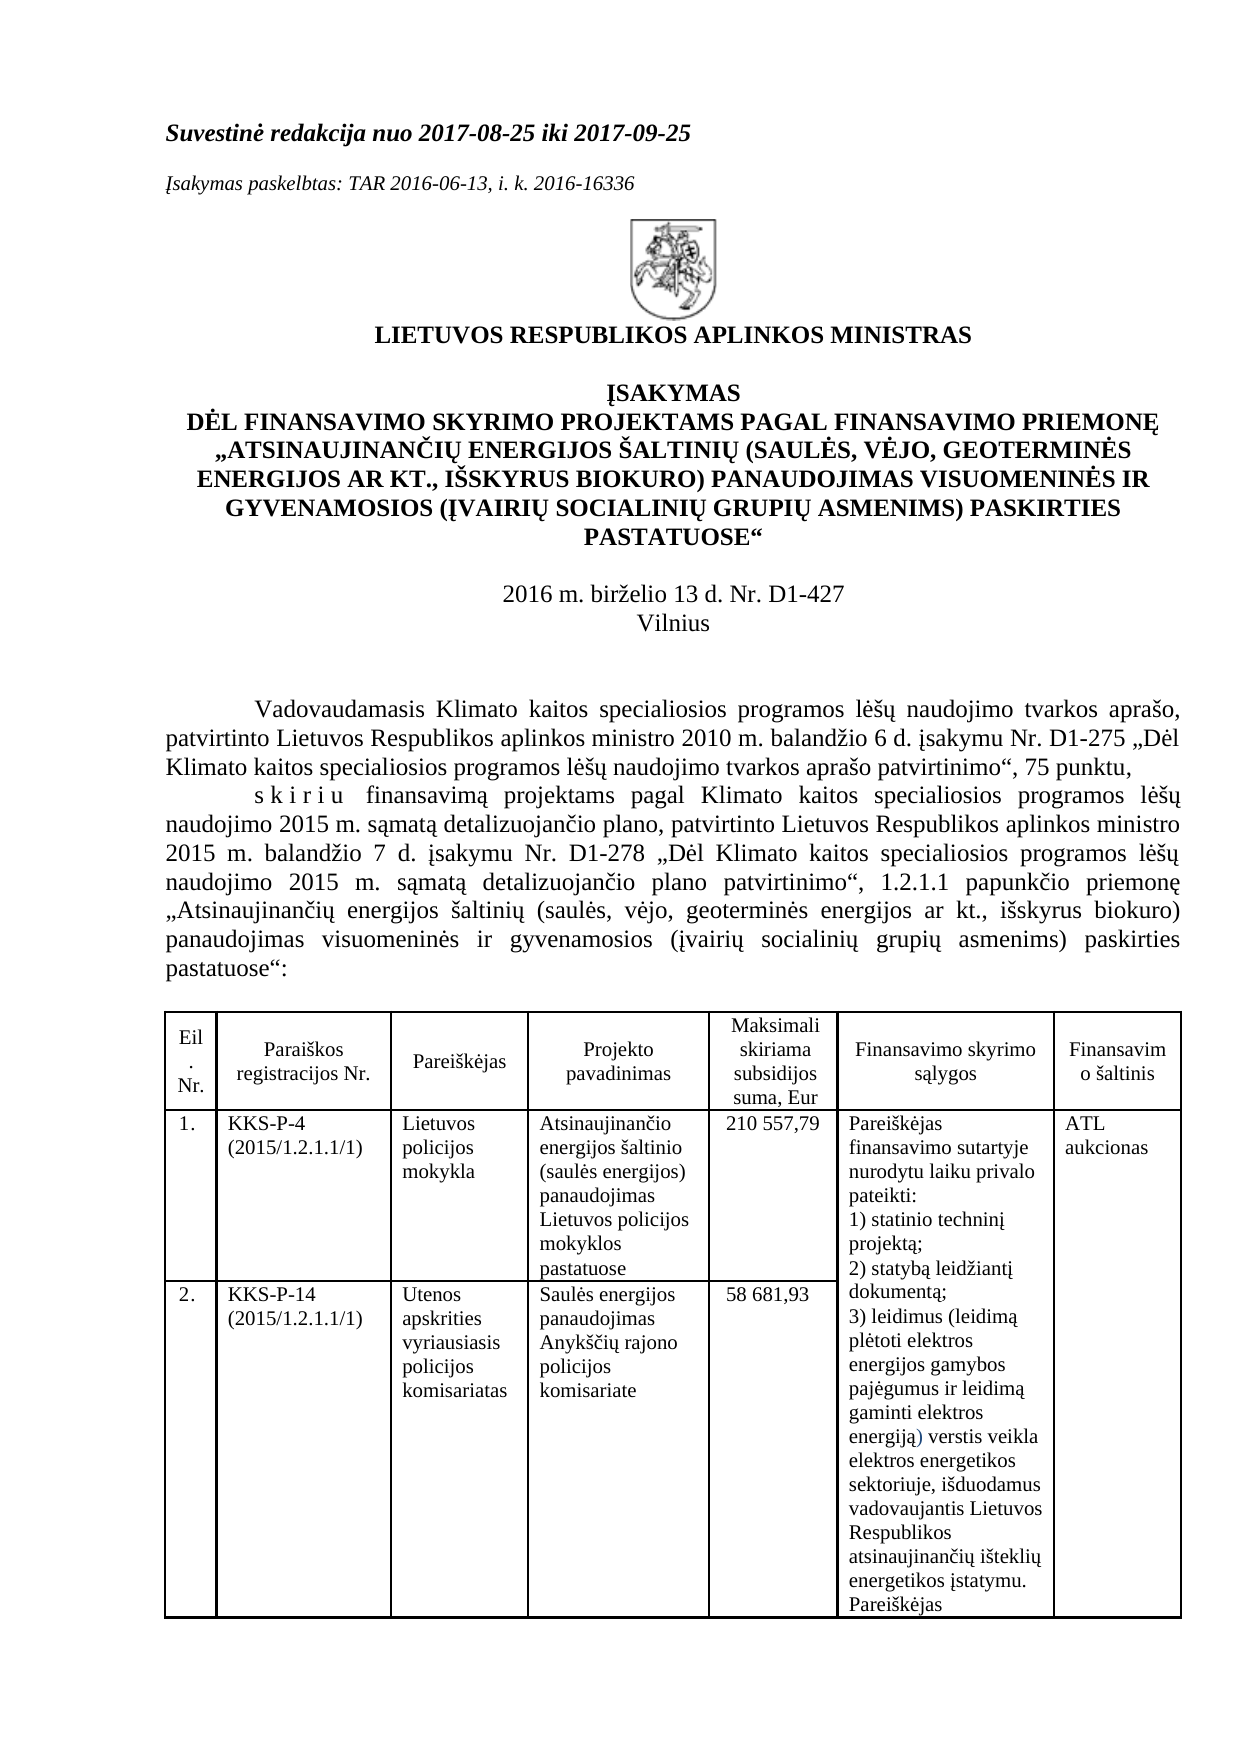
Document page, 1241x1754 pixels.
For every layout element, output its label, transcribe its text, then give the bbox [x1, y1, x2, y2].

table_cell 58 681,93 [710, 1282, 836, 1616]
text Suvestinė redakcija nuo 2017-08-25 iki 2017-09-25 [165, 118, 1181, 147]
text 2016 m. birželio 13 d. Nr. D1-427 [165, 579, 1181, 608]
table_cell Atsinaujinančio energijos šaltinio (saulės energijos) panaudojimas Lietuvos policijos mokyklos pastatuose [529, 1111, 708, 1279]
table_header Paraiškos registracijos Nr. [218, 1013, 390, 1109]
table_cell ATL aukcionas [1055, 1111, 1180, 1616]
table_cell 210 557,79 [710, 1111, 836, 1279]
table_header Projekto pavadinimas [529, 1013, 708, 1109]
table_cell KKS-P-4 (2015/1.2.1.1/1) [218, 1111, 390, 1279]
text Vilnius [165, 608, 1181, 637]
table_header Pareiškėjas [392, 1013, 527, 1109]
table_cell 2. [166, 1282, 215, 1616]
text skiriu finansavimą projektams pagal Klimato kaitos specialiosios programos lėšų naudojimo 2015 m. sąmatą detalizuojančio plano, patvirtinto Lietuvos Respublikos aplinkos ministro 2015 m. balandžio 7 d. įsakymu Nr. D1-278 „Dėl Klimato kaitos specialiosios programos lėšų naudojimo 2015 m. sąmatą detalizuojančio plano patvirtinimo“, 1.2.1.1 papunkčio priemonę „Atsinaujinančių energijos šaltinių (saulės, vėjo, geoterminės energijos ar kt., išskyrus biokuro) panaudojimas visuomeninės ir gyvenamosios (įvairių socialinių grupių asmenims) paskirties pastatuose“: [165, 781, 1181, 982]
text LIETUVOS RESPUBLIKOS APLINKOS MINISTRAS [165, 321, 1181, 349]
text Vadovaudamasis Klimato kaitos specialiosios programos lėšų naudojimo tvarkos aprašo, patvirtinto Lietuvos Respublikos aplinkos ministro 2010 m. balandžio 6 d. įsakymu Nr. D1-275 „Dėl Klimato kaitos specialiosios programos lėšų naudojimo tvarkos aprašo patvirtinimo“, 75 punktu, [165, 694, 1181, 781]
text ĮSAKYMAS [165, 378, 1181, 407]
table_cell Lietuvos policijos mokykla [392, 1111, 527, 1279]
table_cell Utenos apskrities vyriausiasis policijos komisariatas [392, 1282, 527, 1616]
table_cell 1. [166, 1111, 215, 1279]
table_header Finansavimo skyrimo sąlygos [839, 1013, 1053, 1109]
text Įsakymas paskelbtas: TAR 2016-06-13, i. k. 2016-16336 [165, 171, 1181, 195]
table_header Maksimali skiriama subsidijos suma, Eur [710, 1013, 836, 1109]
table_header Finansavimo šaltinis [1055, 1013, 1180, 1109]
table_cell KKS-P-14 (2015/1.2.1.1/1) [218, 1282, 390, 1616]
table_cell Saulės energijos panaudojimas Anykščių rajono policijos komisariate [529, 1282, 708, 1616]
text DĖL FINANSAVIMO SKYRIMO PROJEKTAMS PAGAL FINANSAVIMO PRIEMONĘ „ATSINAUJINANČIŲ ENERGIJOS ŠALTINIŲ (SAULĖS, VĖJO, GEOTERMINĖS ENERGIJOS AR KT., IŠSKYRUS BIOKURO) PANAUDOJIMAS VISUOMENINĖS IR GYVENAMOSIOS (ĮVAIRIŲ SOCIALINIŲ GRUPIŲ ASMENIMS) PASKIRTIES PASTATUOSE“ [165, 407, 1181, 551]
table_cell Pareiškėjas finansavimo sutartyje nurodytu laiku privalo pateikti: 1) statinio techninį projektą; 2) statybą leidžiantį dokumentą; 3) leidimus (leidimą plėtoti elektros energijos gamybos pajėgumus ir leidimą gaminti elektros energiją) verstis veikla elektros energetikos sektoriuje, išduodamus vadovaujantis Lietuvos Respublikos atsinaujinančių išteklių energetikos įstatymu. Pareiškėjas [839, 1111, 1053, 1616]
table_header Eil. Nr. [166, 1013, 215, 1109]
